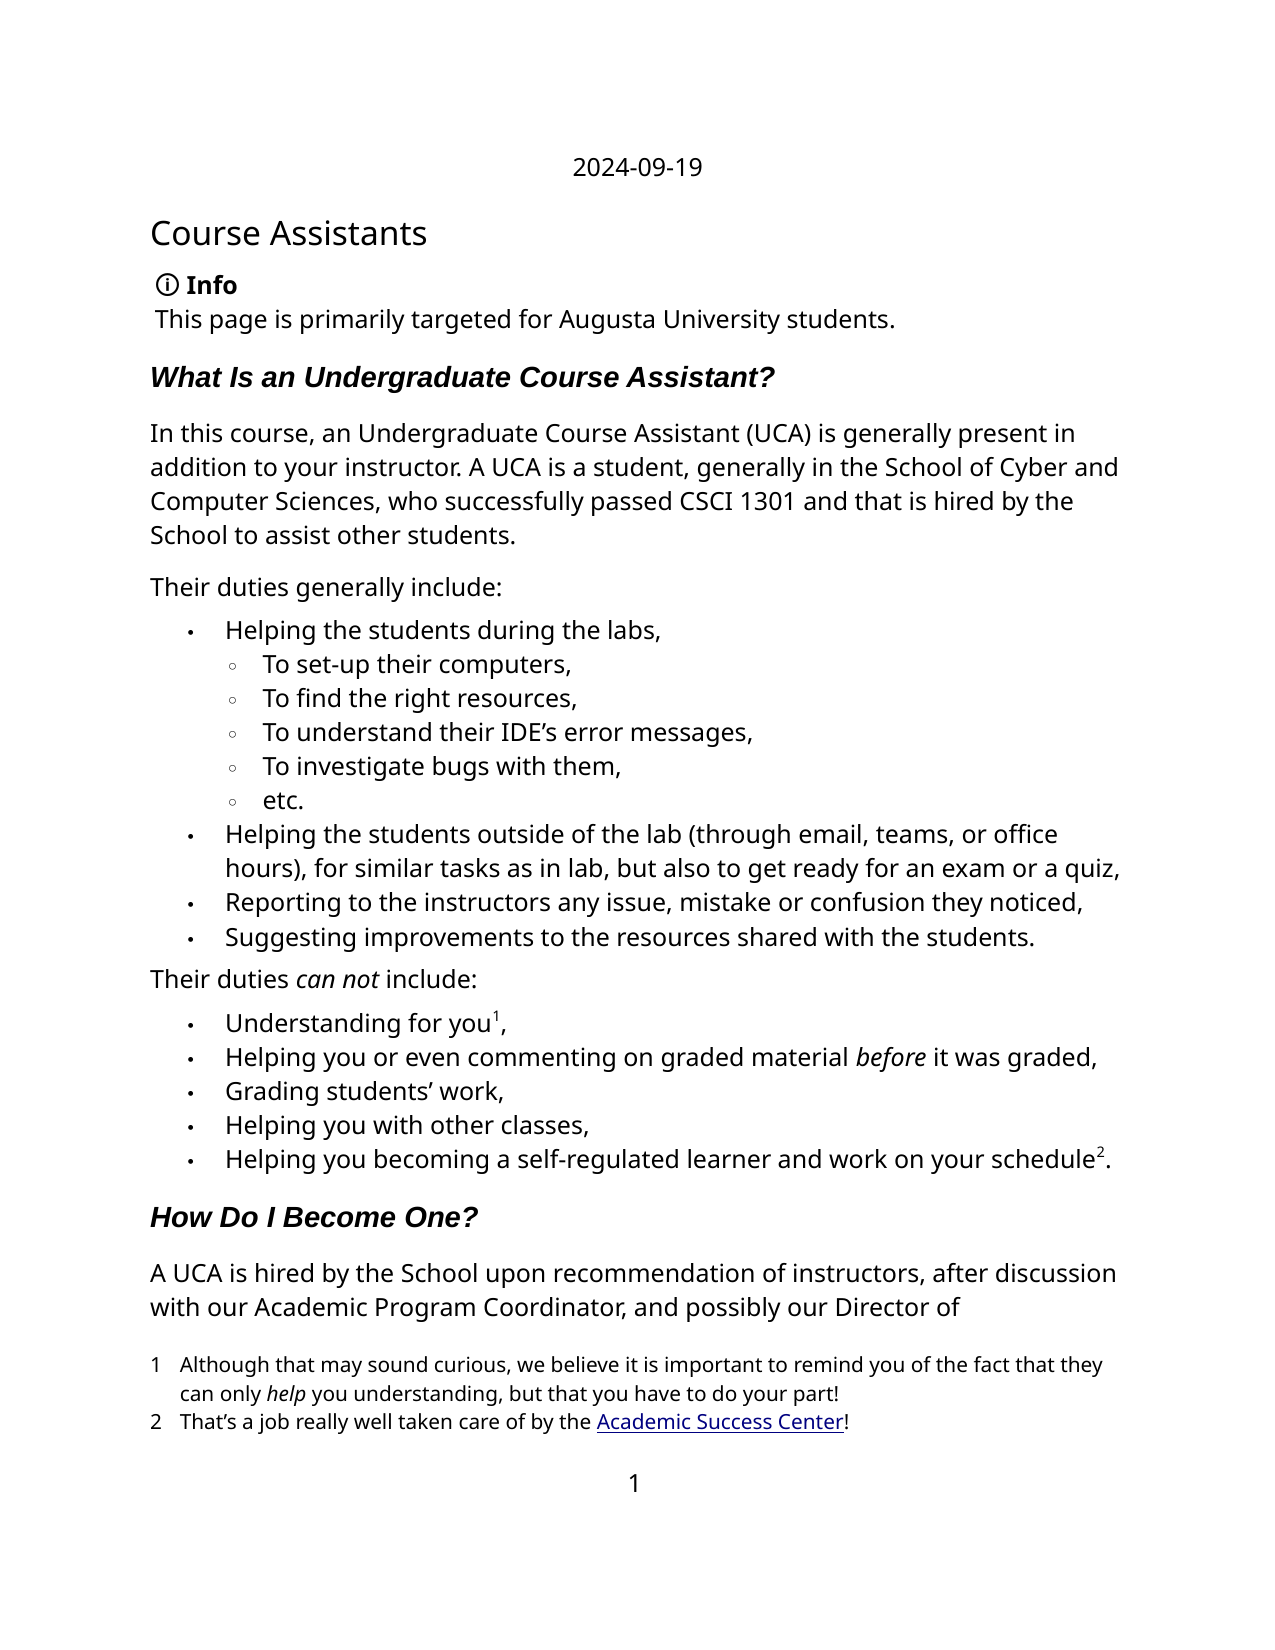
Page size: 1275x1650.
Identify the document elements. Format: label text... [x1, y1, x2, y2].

list To set-up their computers, [225, 647, 1125, 681]
list Understanding for you, [187, 1005, 1125, 1039]
list To find the right resources, [225, 681, 1125, 715]
list To investigate bugs with them, [225, 749, 1125, 783]
text A UCA is hired by the School upon recommendation of instructors, after discussion with our Academic Program Coordinator, and possibly our Director of [150, 1256, 1125, 1324]
list Helping you with other classes, [187, 1107, 1125, 1141]
list To understand their IDE’s error messages, [225, 715, 1125, 749]
subtitle What Is an Undergraduate Course Assistant? [150, 360, 1125, 394]
list Helping the students during the labs, [187, 613, 1125, 647]
text In this course, an Undergraduate Course Assistant (UCA) is generally present in addition to your instructor. A UCA is a student, generally in the School of Cyber and Computer Sciences, who successfully passed CSCI 1301 and that is hired by the School to assist other students. [150, 415, 1125, 552]
list That’s a job really well taken care of by the Academic Success Center! [150, 1407, 1125, 1436]
table_header 🛈 Info [150, 267, 1125, 301]
list Helping the students outside of the lab (through email, teams, or office hours), for similar tasks as in lab, but also to get ready for an exam or a quiz, [187, 817, 1125, 885]
list Grading students’ work, [187, 1073, 1125, 1107]
list Reporting to the instructors any issue, mistake or confusion they noticed, [187, 885, 1125, 919]
table_cell This page is primarily targeted for Augusta University students. [150, 301, 1125, 335]
subtitle How Do I Become One? [150, 1201, 1125, 1234]
text Their duties generally include: [150, 569, 1125, 604]
text Their duties can not include: [150, 962, 1125, 996]
list Helping you becoming a self-regulated learner and work on your schedule. [187, 1141, 1125, 1176]
list Helping you or even commenting on graded material before it was graded, [187, 1039, 1125, 1073]
list etc. [225, 783, 1125, 817]
list Although that may sound curious, we believe it is important to remind you of the fact that they can only help you understanding, but that you have to do your part! [150, 1351, 1125, 1407]
list Suggesting improvements to the resources shared with the students. [187, 919, 1125, 953]
text 2024-09-19 [150, 150, 1125, 184]
subtitle Course Assistants [150, 209, 1125, 255]
